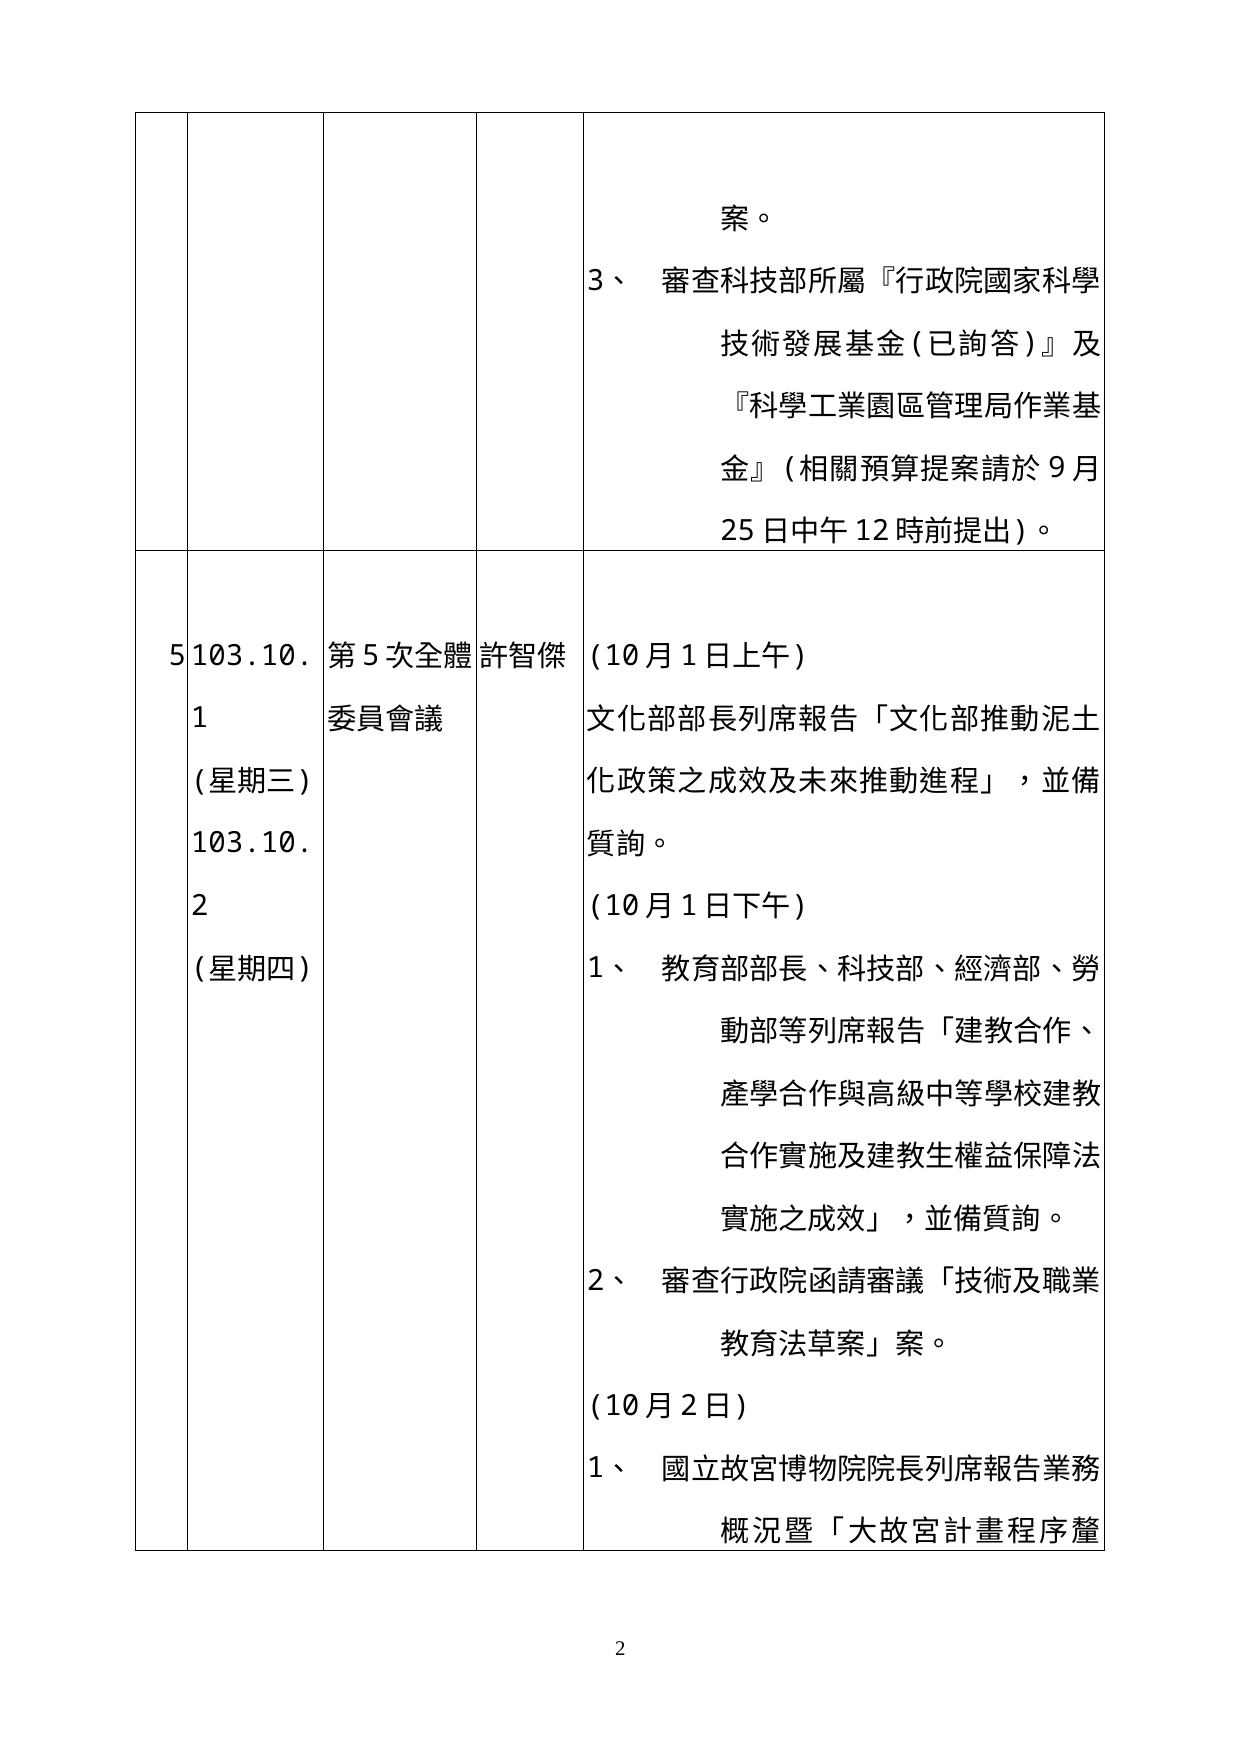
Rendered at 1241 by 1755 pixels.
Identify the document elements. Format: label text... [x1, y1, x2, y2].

table_cell [136, 551, 187, 1550]
table_cell 許智傑 [477, 551, 583, 1550]
table_cell [324, 113, 476, 550]
table_cell 第5次全體委員會議 [324, 551, 476, 1550]
table_cell 科技部部長列席報告業務概況，並備質詢。 處理科技部103年度預算解凍案。 審查科技部所屬『行政院國家科學技術發展基金(已詢答)』及『科學工業園區管理局作業基金』(相關預算提案請於9月25日中午12時前提出)。 [584, 113, 1104, 550]
table_cell 103.10.1 (星期三) 103.10.2 (星期四) [188, 551, 323, 1550]
table_cell (10月1日上午) 文化部部長列席報告「文化部推動泥土化政策之成效及未來推動進程」，並備質詢。 (10月1日下午) 教育部部長、科技部、經濟部、勞動部等列席報告「建教合作、產學合作與高級中等學校建教合作實施及建教生權益保障法實施之成效」，並備質詢。 審查行政院函請審議「技術及職業教育法草案」案。 (10月2日) 國立故宮博物院院長列席報告業務概況暨「大故宮計畫程序釐 [584, 551, 1104, 1550]
table_cell [477, 113, 583, 550]
table_cell [136, 113, 187, 550]
table_cell [188, 113, 323, 550]
